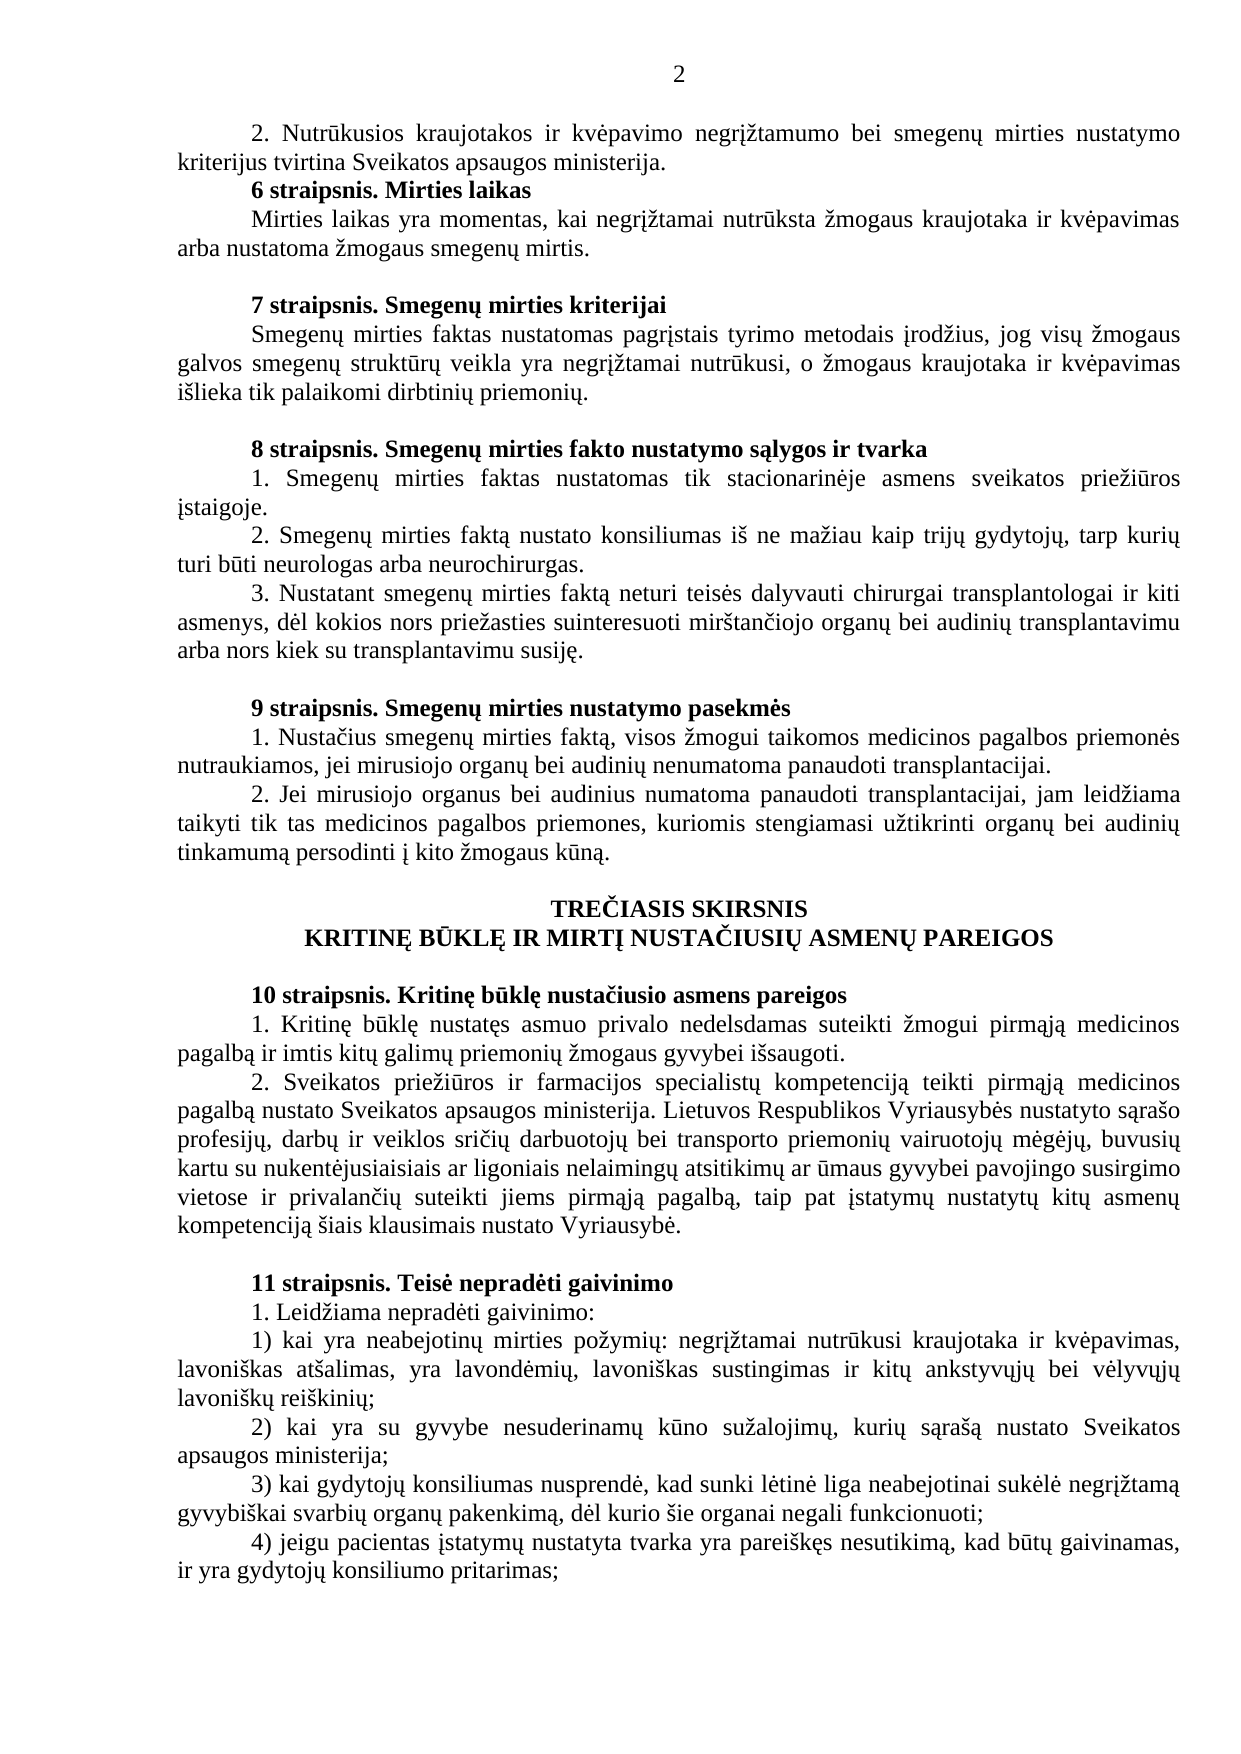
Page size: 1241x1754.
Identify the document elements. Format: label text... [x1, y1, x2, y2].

text 9 straipsnis. Smegenų mirties nustatymo pasekmės [177, 693, 1181, 722]
text 4) jeigu pacientas įstatymų nustatyta tvarka yra pareiškęs nesutikimą, kad būtų gaivinamas, ir yra gydytojų konsiliumo pritarimas; [177, 1527, 1181, 1584]
text 2. Smegenų mirties faktą nustato konsiliumas iš ne mažiau kaip trijų gydytojų, tarp kurių turi būti neurologas arba neurochirurgas. [177, 521, 1181, 578]
text 3) kai gydytojų konsiliumas nusprendė, kad sunki lėtinė liga neabejotinai sukėlė negrįžtamą gyvybiškai svarbių organų pakenkimą, dėl kurio šie organai negali funkcionuoti; [177, 1469, 1181, 1527]
text 1. Kritinę būklę nustatęs asmuo privalo nedelsdamas suteikti žmogui pirmąją medicinos pagalbą ir imtis kitų galimų priemonių žmogaus gyvybei išsaugoti. [177, 1009, 1181, 1067]
text 3. Nustatant smegenų mirties faktą neturi teisės dalyvauti chirurgai transplantologai ir kiti asmenys, dėl kokios nors priežasties suinteresuoti mirštančiojo organų bei audinių transplantavimu arba nors kiek su transplantavimu susiję. [177, 578, 1181, 664]
text 10 straipsnis. Kritinę būklę nustačiusio asmens pareigos [177, 981, 1181, 1009]
text 8 straipsnis. Smegenų mirties fakto nustatymo sąlygos ir tvarka [177, 434, 1181, 463]
text 7 straipsnis. Smegenų mirties kriterijai [177, 291, 1181, 319]
text 2. Nutrūkusios kraujotakos ir kvėpavimo negrįžtamumo bei smegenų mirties nustatymo kriterijus tvirtina Sveikatos apsaugos ministerija. [177, 118, 1181, 176]
text Smegenų mirties faktas nustatomas pagrįstais tyrimo metodais įrodžius, jog visų žmogaus galvos smegenų struktūrų veikla yra negrįžtamai nutrūkusi, o žmogaus kraujotaka ir kvėpavimas išlieka tik palaikomi dirbtinių priemonių. [177, 319, 1181, 406]
text 1) kai yra neabejotinų mirties požymių: negrįžtamai nutrūkusi kraujotaka ir kvėpavimas, lavoniškas atšalimas, yra lavondėmių, lavoniškas sustingimas ir kitų ankstyvųjų bei vėlyvųjų lavoniškų reiškinių; [177, 1326, 1181, 1412]
text 1. Leidžiama nepradėti gaivinimo: [177, 1297, 1181, 1326]
text 1. Nustačius smegenų mirties faktą, visos žmogui taikomos medicinos pagalbos priemonės nutraukiamos, jei mirusiojo organų bei audinių nenumatoma panaudoti transplantacijai. [177, 722, 1181, 779]
text 6 straipsnis. Mirties laikas [177, 176, 1181, 204]
text 1. Smegenų mirties faktas nustatomas tik stacionarinėje asmens sveikatos priežiūros įstaigoje. [177, 463, 1181, 521]
text TREČIASIS SKIRSNIS [177, 894, 1181, 923]
text 11 straipsnis. Teisė nepradėti gaivinimo [177, 1268, 1181, 1297]
text KRITINĘ BŪKLĘ IR MIRTĮ NUSTAČIUSIŲ ASMENŲ PAREIGOS [177, 923, 1181, 952]
text 2. Jei mirusiojo organus bei audinius numatoma panaudoti transplantacijai, jam leidžiama taikyti tik tas medicinos pagalbos priemones, kuriomis stengiamasi užtikrinti organų bei audinių tinkamumą persodinti į kito žmogaus kūną. [177, 779, 1181, 866]
text Mirties laikas yra momentas, kai negrįžtamai nutrūksta žmogaus kraujotaka ir kvėpavimas arba nustatoma žmogaus smegenų mirtis. [177, 204, 1181, 262]
text 2) kai yra su gyvybe nesuderinamų kūno sužalojimų, kurių sąrašą nustato Sveikatos apsaugos ministerija; [177, 1412, 1181, 1469]
text 2. Sveikatos priežiūros ir farmacijos specialistų kompetenciją teikti pirmąją medicinos pagalbą nustato Sveikatos apsaugos ministerija. Lietuvos Respublikos Vyriausybės nustatyto sąrašo profesijų, darbų ir veiklos sričių darbuotojų bei transporto priemonių vairuotojų mėgėjų, buvusių kartu su nukentėjusiaisiais ar ligoniais nelaimingų atsitikimų ar ūmaus gyvybei pavojingo susirgimo vietose ir privalančių suteikti jiems pirmąją pagalbą, taip pat įstatymų nustatytų kitų asmenų kompetenciją šiais klausimais nustato Vyriausybė. [177, 1067, 1181, 1239]
